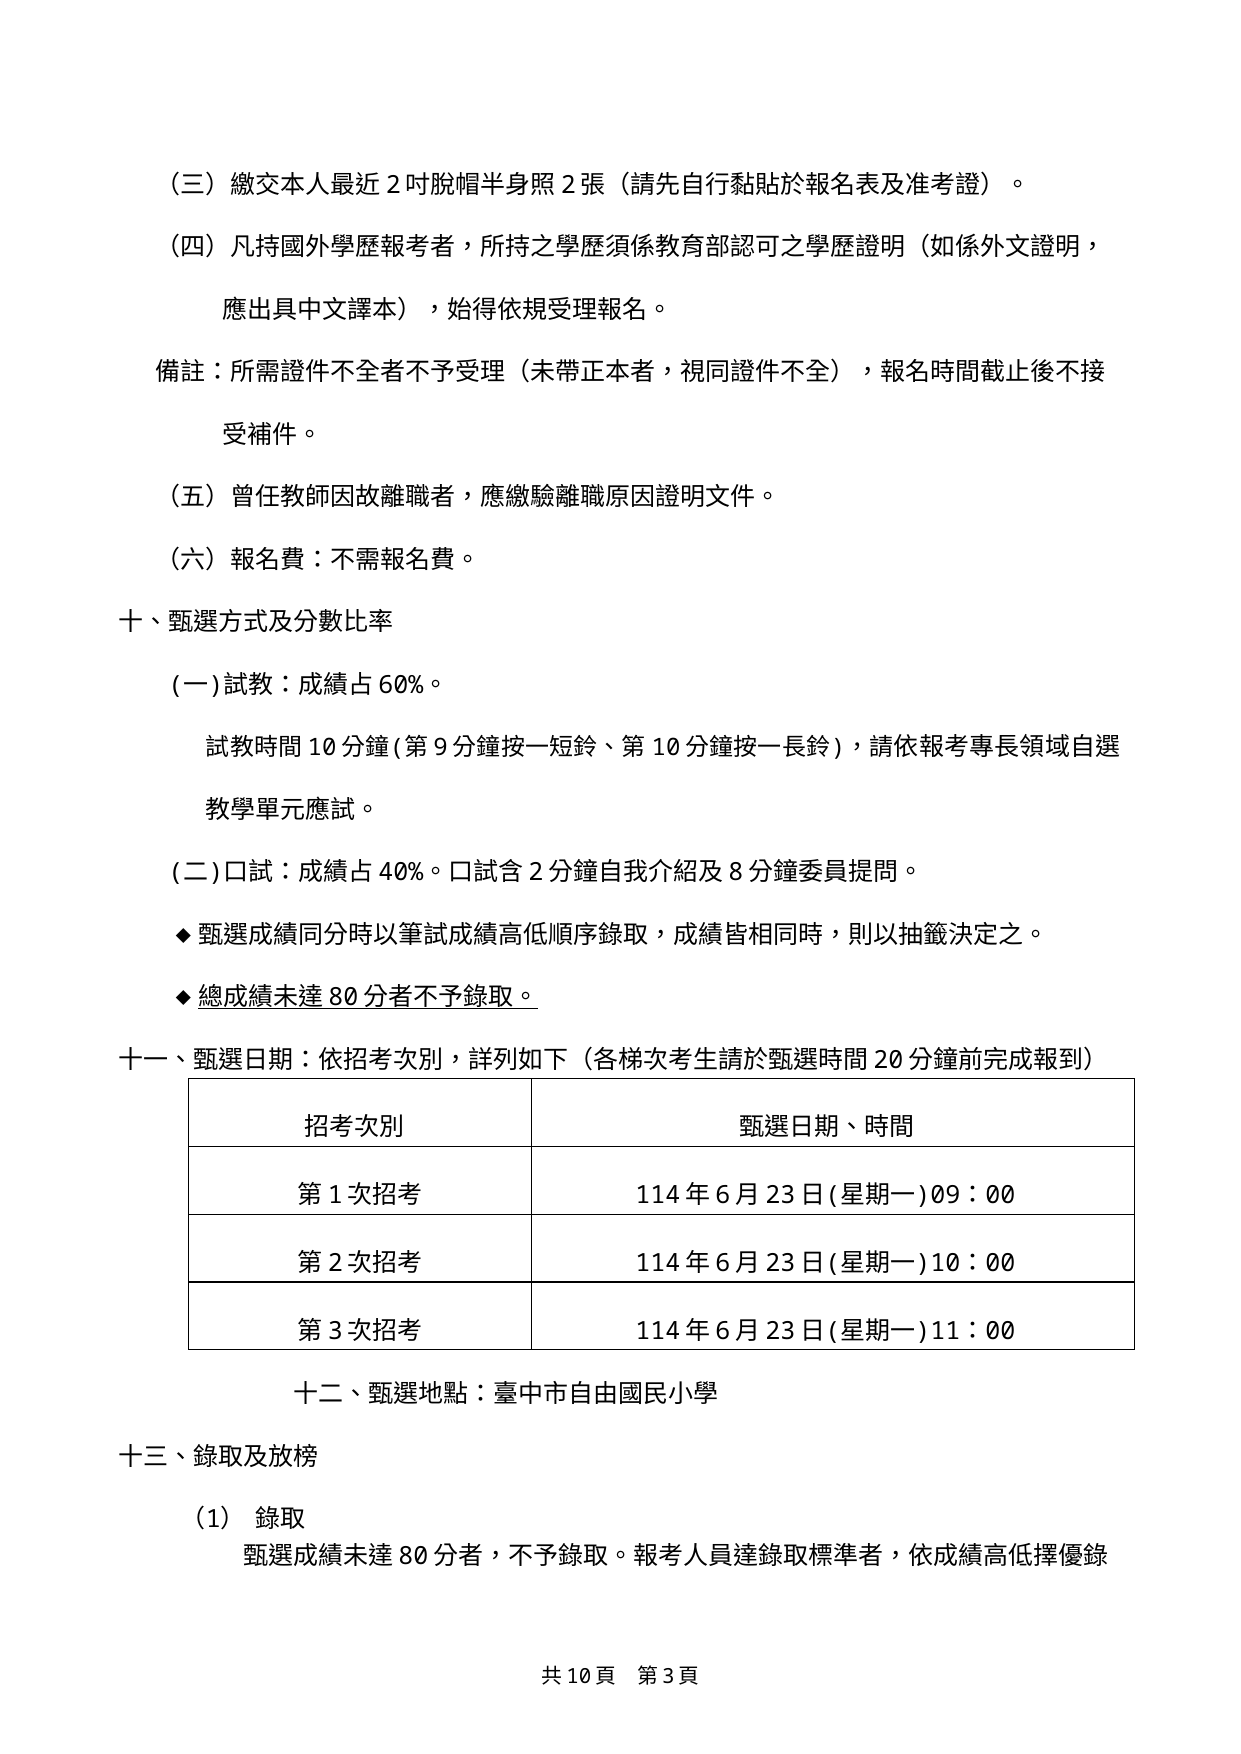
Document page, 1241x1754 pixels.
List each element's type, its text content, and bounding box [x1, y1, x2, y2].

text 十、甄選方式及分數比率 [118, 578, 1122, 641]
text （三）繳交本人最近2吋脫帽半身照2張（請先自行黏貼於報名表及准考證）。 [156, 141, 1122, 203]
list 錄取 [181, 1475, 1122, 1538]
text （五）曾任教師因故離職者，應繳驗離職原因證明文件。 [156, 453, 1122, 516]
text （六）報名費：不需報名費。 [156, 516, 1122, 578]
table_cell 第1次招考 [189, 1147, 531, 1214]
text 十三、錄取及放榜 [118, 1413, 1122, 1475]
text ◆甄選成績同分時以筆試成績高低順序錄取，成績皆相同時，則以抽籤決定之。 [168, 891, 1122, 953]
text 備註：所需證件不全者不予受理（未帶正本者，視同證件不全），報名時間截止後不接受補件。 [156, 328, 1122, 453]
table_header 招考次別 [189, 1079, 531, 1146]
text (二)口試：成績占40%。口試含2分鐘自我介紹及8分鐘委員提問。 [168, 828, 1122, 891]
table_cell 第3次招考 [189, 1283, 531, 1349]
table_cell 114年6月23日(星期一)11：00 [532, 1283, 1134, 1349]
text 甄選成績未達80分者，不予錄取。報考人員達錄取標準者，依成績高低擇優錄取，總成績相同時，以試教成績高低順序錄取，成績皆相同時，則以抽籤決定之，並經教師評審委員會審查通過後由校長聘用。 [243, 1538, 1122, 1571]
text (一)試教：成績占60%。 [168, 641, 1122, 703]
text 十二、甄選地點：臺中市自由國民小學 [293, 1350, 1122, 1413]
table_cell 114年6月23日(星期一)10：00 [532, 1215, 1134, 1281]
text ◆總成績未達80分者不予錄取。 [118, 953, 1122, 1016]
table_cell 第2次招考 [189, 1215, 531, 1281]
text （四）凡持國外學歷報考者，所持之學歷須係教育部認可之學歷證明（如係外文證明，應出具中文譯本），始得依規受理報名。 [156, 203, 1122, 328]
text 十一、甄選日期：依招考次別，詳列如下（各梯次考生請於甄選時間20分鐘前完成報到） [118, 1016, 1122, 1078]
table_header 甄選日期、時間 [532, 1079, 1134, 1146]
text 試教時間10分鐘(第9分鐘按一短鈴、第10分鐘按一長鈴)，請依報考專長領域自選教學單元應試。 [206, 703, 1122, 828]
table_cell 114年6月23日(星期一)09：00 [532, 1147, 1134, 1214]
